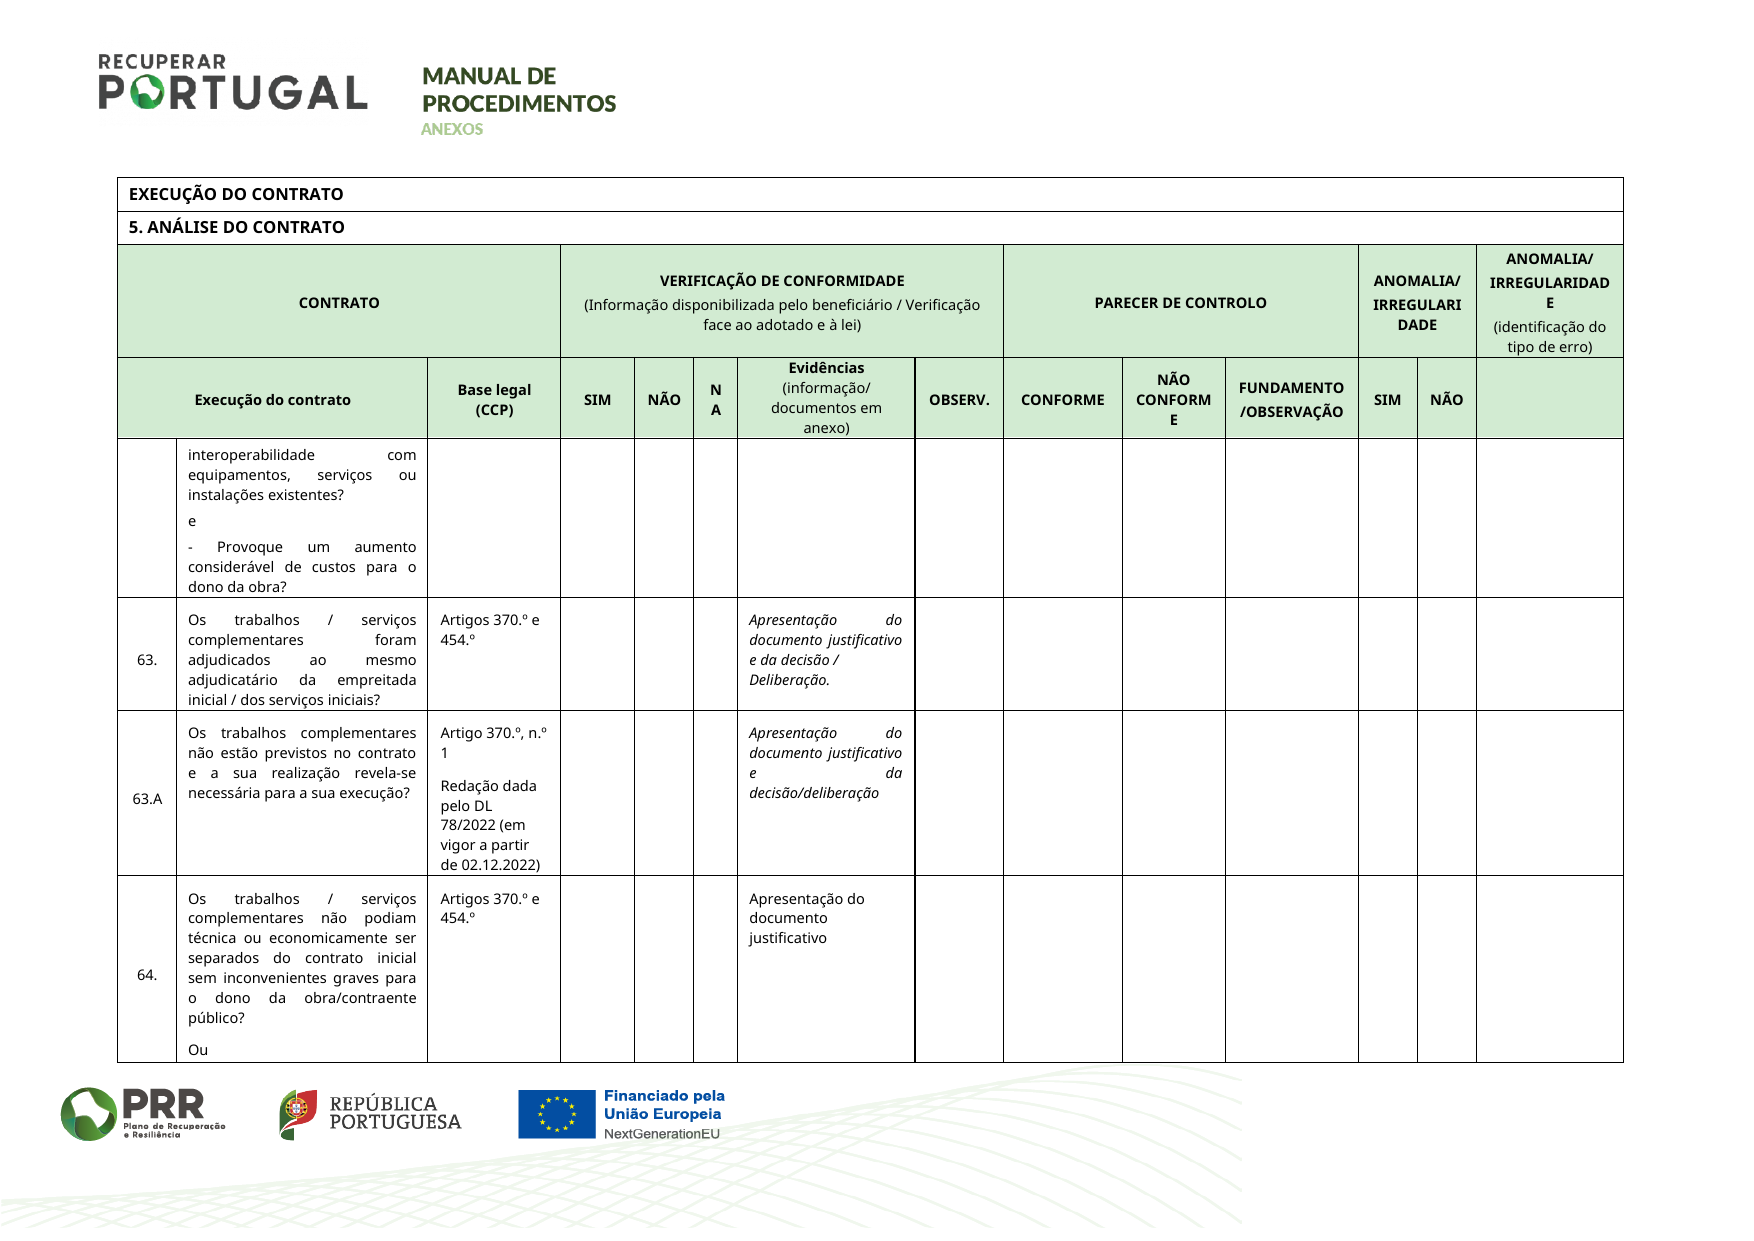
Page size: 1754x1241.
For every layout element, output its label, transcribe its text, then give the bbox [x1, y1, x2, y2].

table_cell NÃO [635, 358, 693, 437]
table_cell ANOMALIA/ IRREGULARIDADE (identificação do tipo de erro) [1477, 245, 1623, 357]
table_cell 64. [118, 876, 176, 1062]
table_cell [1418, 876, 1476, 1062]
table_cell [1477, 439, 1623, 597]
table_cell Evidências (informação/ documentos em anexo) [738, 358, 914, 437]
table_cell interoperabilidade com equipamentos, serviços ou instalações existentes? e - Provoque um aumento considerável de custos para o dono da obra? [177, 439, 427, 597]
table_cell 63. [118, 598, 176, 709]
table_cell Base legal (CCP) [428, 358, 560, 437]
table_cell [694, 876, 737, 1062]
table_cell FUNDAMENTO /OBSERVAÇÃO [1226, 358, 1358, 437]
table_cell Execução do contrato [118, 358, 427, 437]
table_cell [561, 598, 634, 709]
table_cell PARECER DE CONTROLO [1004, 245, 1358, 357]
table_cell Apresentação do documento justificativo e da decisão/deliberação [738, 711, 914, 875]
table_cell [1004, 439, 1122, 597]
table_cell [561, 876, 634, 1062]
table_cell 5. ANÁLISE DO CONTRATO [118, 212, 1623, 244]
table_cell [561, 439, 634, 597]
table_cell [118, 439, 176, 597]
table_cell VERIFICAÇÃO DE CONFORMIDADE (Informação disponibilizada pelo beneficiário / Verificação face ao adotado e à lei) [561, 245, 1003, 357]
table_cell [1226, 711, 1358, 875]
table_cell [1226, 876, 1358, 1062]
table_cell 63.A [118, 711, 176, 875]
table_cell [694, 439, 737, 597]
table_cell SIM [561, 358, 634, 437]
table_cell [1123, 439, 1225, 597]
table_cell [561, 711, 634, 875]
table_cell SIM [1359, 358, 1417, 437]
table_cell [1477, 711, 1623, 875]
table_cell Os trabalhos / serviços complementares não podiam técnica ou economicamente ser separados do contrato inicial sem inconvenientes graves para o dono da obra/contraente público? Ou [177, 876, 427, 1062]
table_cell Os trabalhos complementares não estão previstos no contrato e a sua realização revela-se necessária para a sua execução? [177, 711, 427, 875]
table_cell [635, 876, 693, 1062]
table_cell [1359, 439, 1417, 597]
table_cell [1226, 598, 1358, 709]
table_cell Artigo 370.º, n.º 1 Redação dada pelo DL 78/2022 (em vigor a partir de 02.12.2022) [428, 711, 560, 875]
table_cell CONTRATO [118, 245, 560, 357]
table_cell NÃO CONFORME [1123, 358, 1225, 437]
table_cell [1004, 876, 1122, 1062]
table_cell [1418, 439, 1476, 597]
table_cell [738, 439, 914, 597]
table_header EXECUÇÃO DO CONTRATO [118, 178, 1623, 211]
table_cell [916, 598, 1003, 709]
table_cell NA [694, 358, 737, 437]
table_cell Os trabalhos / serviços complementares foram adjudicados ao mesmo adjudicatário da empreitada inicial / dos serviços iniciais? [177, 598, 427, 709]
table_cell [1123, 598, 1225, 709]
table_cell [694, 598, 737, 709]
table_cell [635, 439, 693, 597]
table_cell Apresentação do documento justificativo e da decisão / Deliberação. [738, 598, 914, 709]
table_cell [1477, 358, 1623, 437]
table_cell CONFORME [1004, 358, 1122, 437]
table_cell [694, 711, 737, 875]
table_cell [1477, 598, 1623, 709]
table_cell [1359, 711, 1417, 875]
table_cell [635, 598, 693, 709]
table_cell [635, 711, 693, 875]
table_cell [916, 876, 1003, 1062]
table_cell NÃO [1418, 358, 1476, 437]
table_cell OBSERV. [916, 358, 1003, 437]
table_cell [1359, 598, 1417, 709]
table_cell [1477, 876, 1623, 1062]
table_cell [1123, 711, 1225, 875]
table_cell [1226, 439, 1358, 597]
table_cell ANOMALIA/ IRREGULARIDADE [1359, 245, 1476, 357]
table_cell [1004, 711, 1122, 875]
table_cell [916, 711, 1003, 875]
table_cell [1418, 711, 1476, 875]
table_cell [428, 439, 560, 597]
table_cell [1359, 876, 1417, 1062]
table_cell Artigos 370.º e 454.º [428, 876, 560, 1062]
table_cell [1418, 598, 1476, 709]
table_cell [916, 439, 1003, 597]
table_cell Artigos 370.º e 454.º [428, 598, 560, 709]
table_cell [1123, 876, 1225, 1062]
table_cell Apresentação do documento justificativo [738, 876, 914, 1062]
table_cell [1004, 598, 1122, 709]
